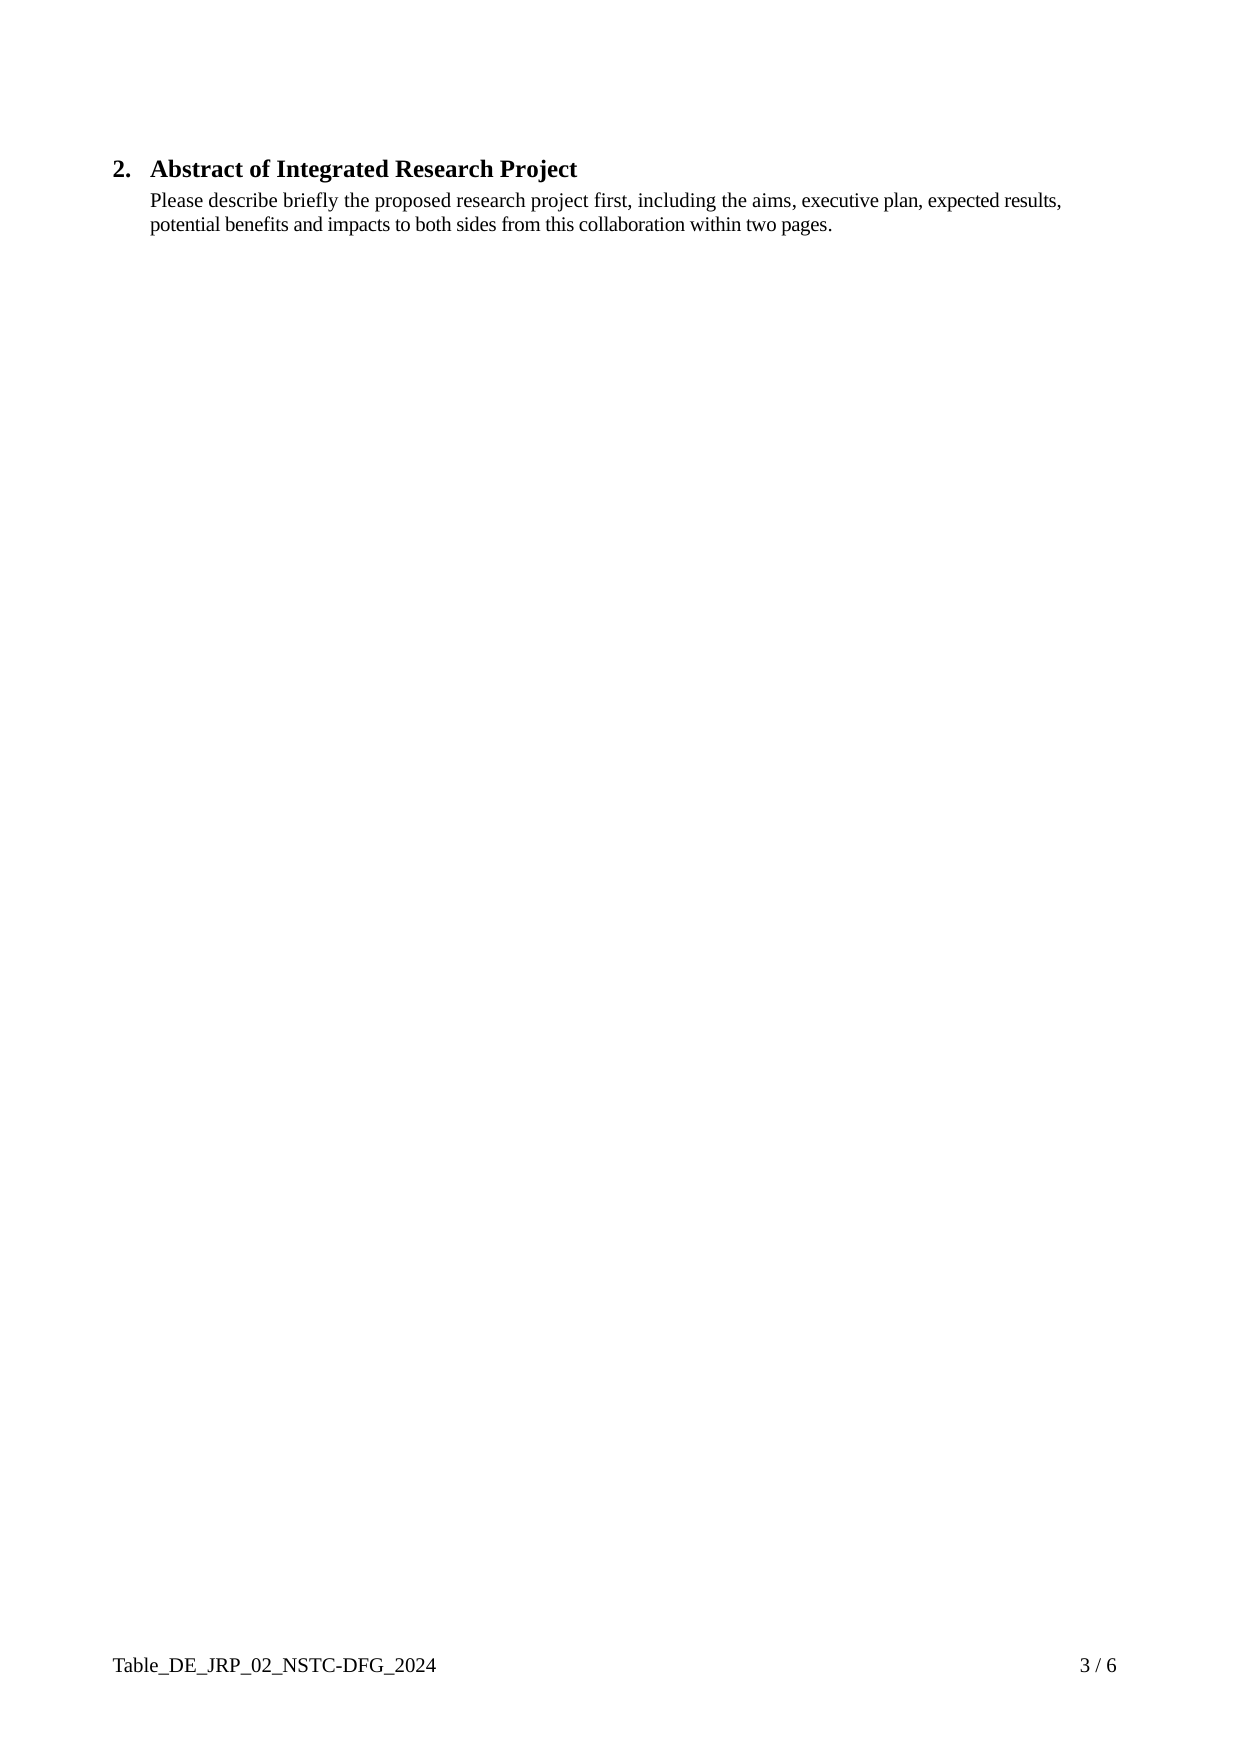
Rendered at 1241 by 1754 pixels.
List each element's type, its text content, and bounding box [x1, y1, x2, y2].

text Please describe briefly the proposed research project first, including the aims, executive plan, expected results, potential benefits and impacts to both sides from this collaboration within two pages. [150, 188, 1128, 236]
title Abstract of Integrated Research Project [112, 150, 1128, 188]
